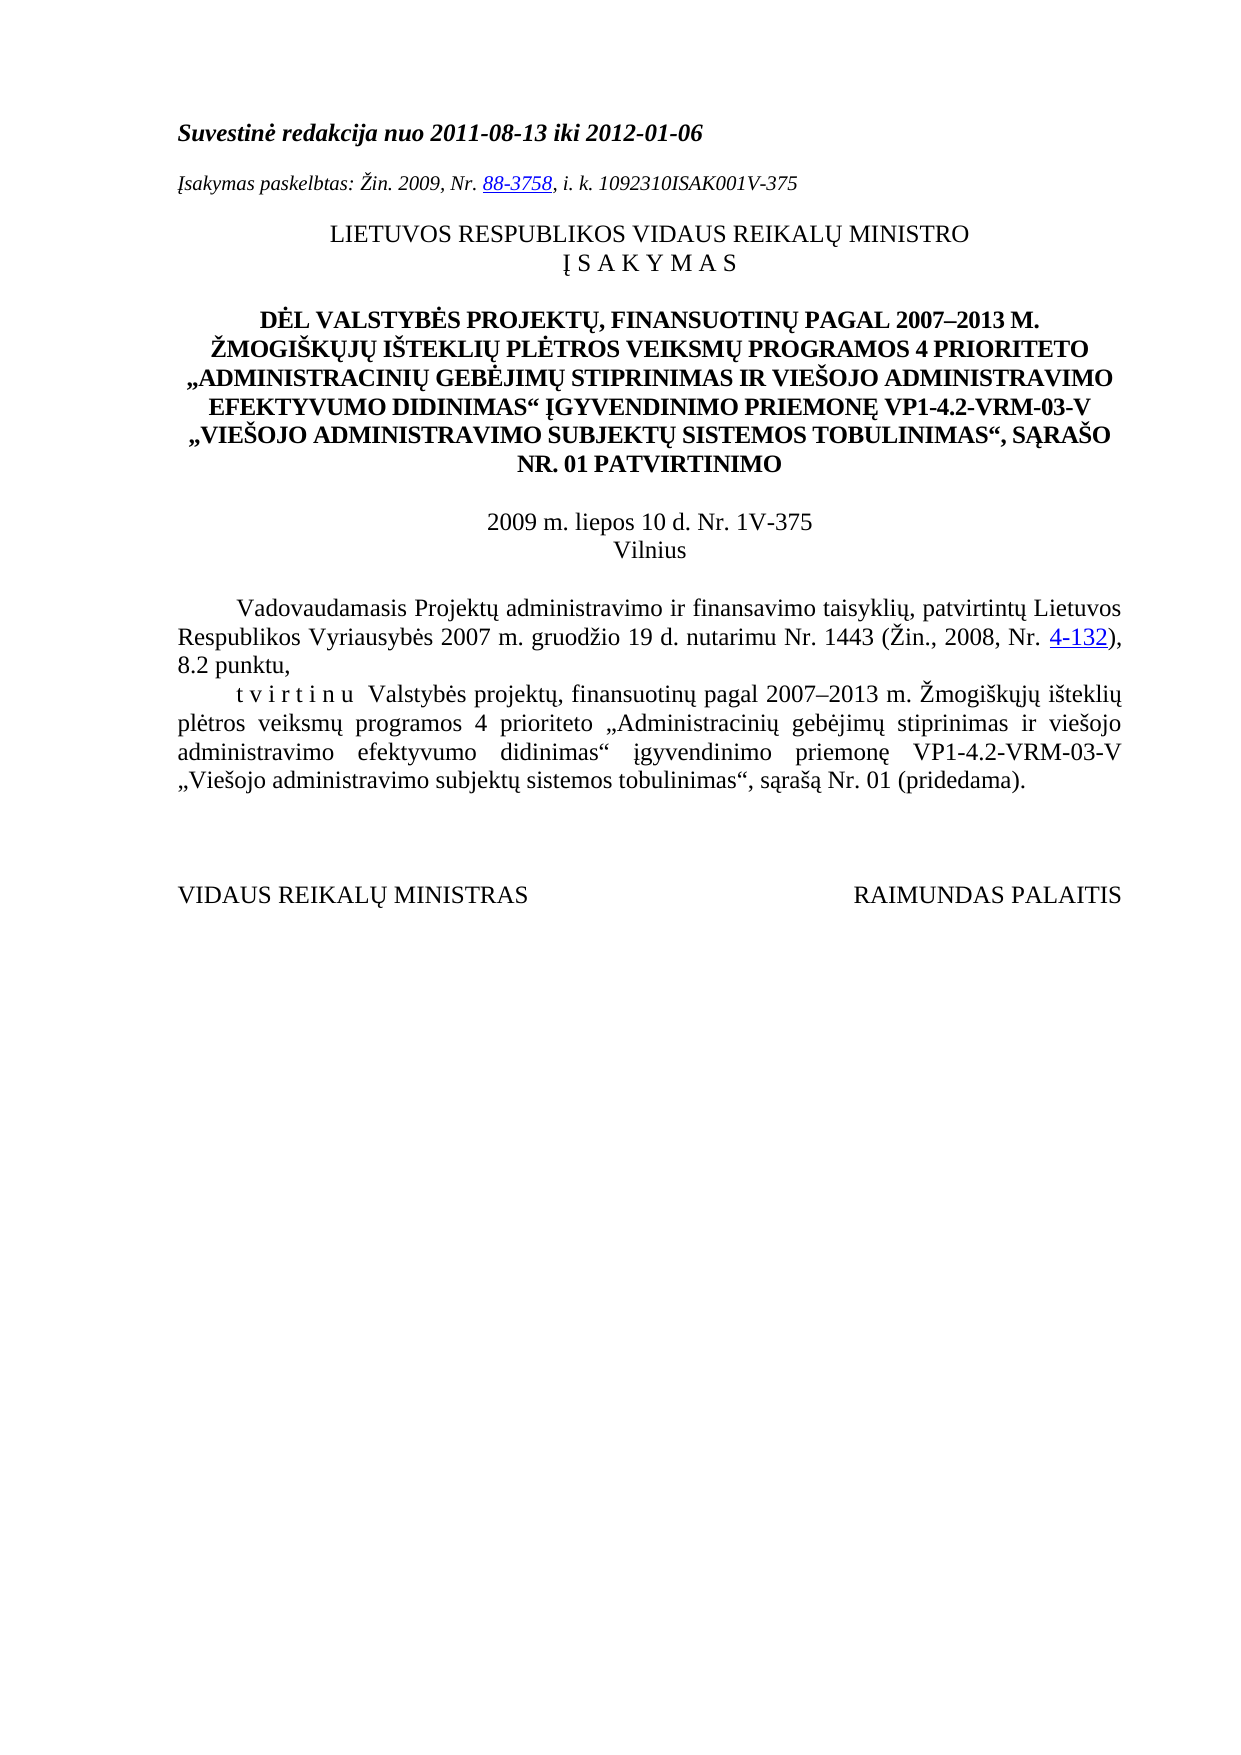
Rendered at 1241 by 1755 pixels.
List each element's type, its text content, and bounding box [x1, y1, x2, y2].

text Vilnius [177, 535, 1122, 564]
text 2009 m. liepos 10 d. Nr. 1V-375 [177, 507, 1122, 535]
text tvirtinu Valstybės projektų, finansuotinų pagal 2007–2013 m. Žmogiškųjų išteklių plėtros veiksmų programos 4 prioriteto „Administracinių gebėjimų stiprinimas ir viešojo administravimo efektyvumo didinimas“ įgyvendinimo priemonę VP1-4.2-VRM-03-V „Viešojo administravimo subjektų sistemos tobulinimas“, sąrašą Nr. 01 (pridedama). [177, 679, 1122, 794]
text Vadovaudamasis Projektų administravimo ir finansavimo taisyklių, patvirtintų Lietuvos Respublikos Vyriausybės 2007 m. gruodžio 19 d. nutarimu Nr. 1443 (Žin., 2008, Nr. 4-132), 8.2 punktu, [177, 593, 1122, 679]
text ĮSAKYMAS [177, 248, 1122, 277]
text Vidaus reikalų ministras Raimundas Palaitis [177, 880, 1122, 909]
text LIETUVOS RESPUBLIKOS VIDAUS REIKALŲ MINISTRO [177, 219, 1122, 248]
text DĖL VALSTYBĖS PROJEKTŲ, FINANSUOTINŲ PAGAL 2007–2013 M. ŽMOGIŠKŲJŲ IŠTEKLIŲ PLĖTROS VEIKSMŲ PROGRAMOS 4 PRIORITETO „ADMINISTRACINIŲ GEBĖJIMŲ STIPRINIMAS IR VIEŠOJO ADMINISTRAVIMO EFEKTYVUMO DIDINIMAS“ ĮGYVENDINIMO PRIEMONĘ VP1-4.2-VRM-03-V „VIEŠOJO ADMINISTRAVIMO SUBJEKTŲ SISTEMOS TOBULINIMAS“, SĄRAŠO Nr. 01 PATVIRTINIMO [177, 305, 1122, 478]
text Suvestinė redakcija nuo 2011-08-13 iki 2012-01-06 [177, 118, 1122, 147]
text Įsakymas paskelbtas: Žin. 2009, Nr. 88-3758, i. k. 1092310ISAK001V-375 [177, 171, 1122, 195]
